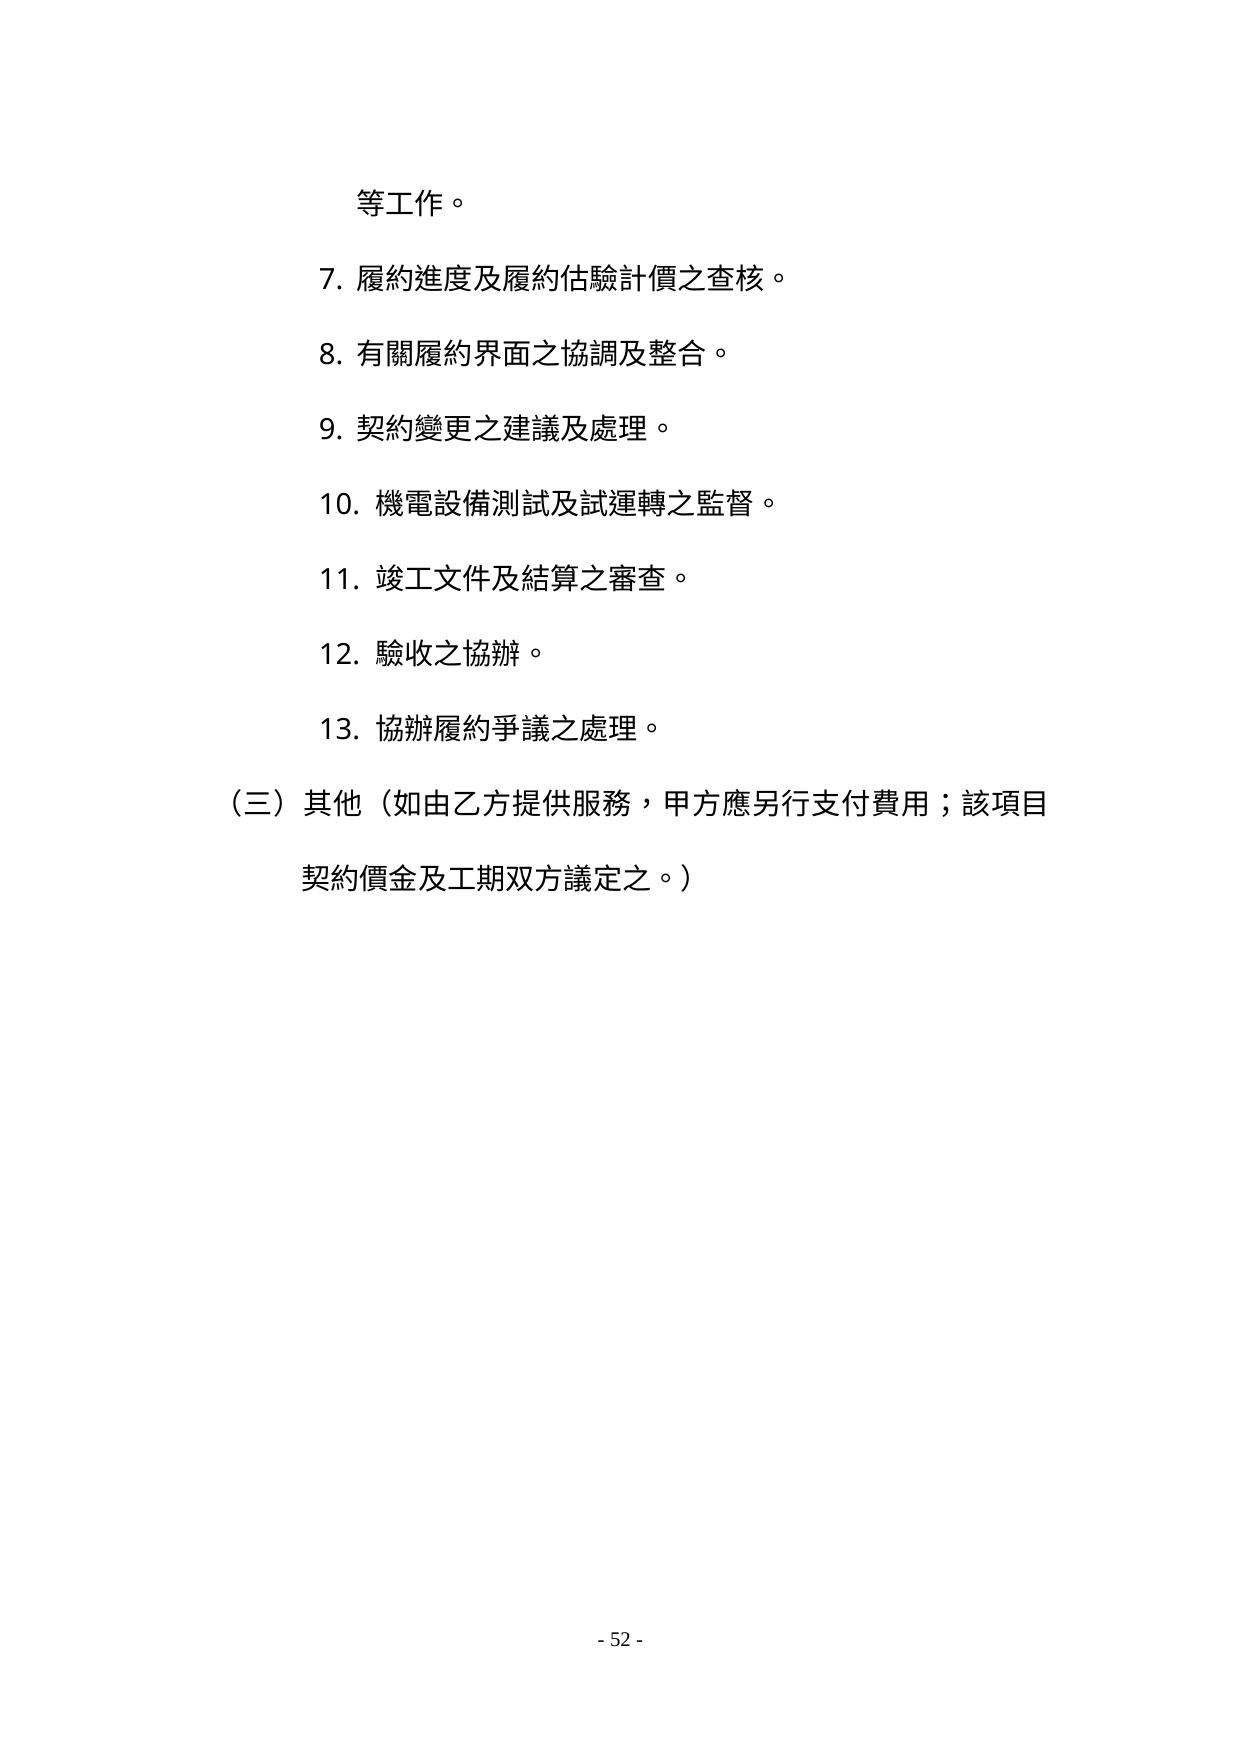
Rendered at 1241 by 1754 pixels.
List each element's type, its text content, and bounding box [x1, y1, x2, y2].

list 契約變更之建議及處理。 [319, 389, 1053, 464]
list 協辦履約爭議之處理。 [319, 689, 1053, 764]
list 驗收之協辦。 [319, 614, 1053, 689]
list 機電設備測試及試運轉之監督。 [319, 464, 1053, 539]
list 竣工文件及結算之審查。 [319, 539, 1053, 614]
list 等工作。 [319, 164, 1053, 239]
list 履約進度及履約估驗計價之查核。 [319, 239, 1053, 314]
text （三）其他（如由乙方提供服務，甲方應另行支付費用；該項目契約價金及工期双方議定之。） [214, 764, 1053, 914]
list 有關履約界面之協調及整合。 [319, 314, 1053, 389]
